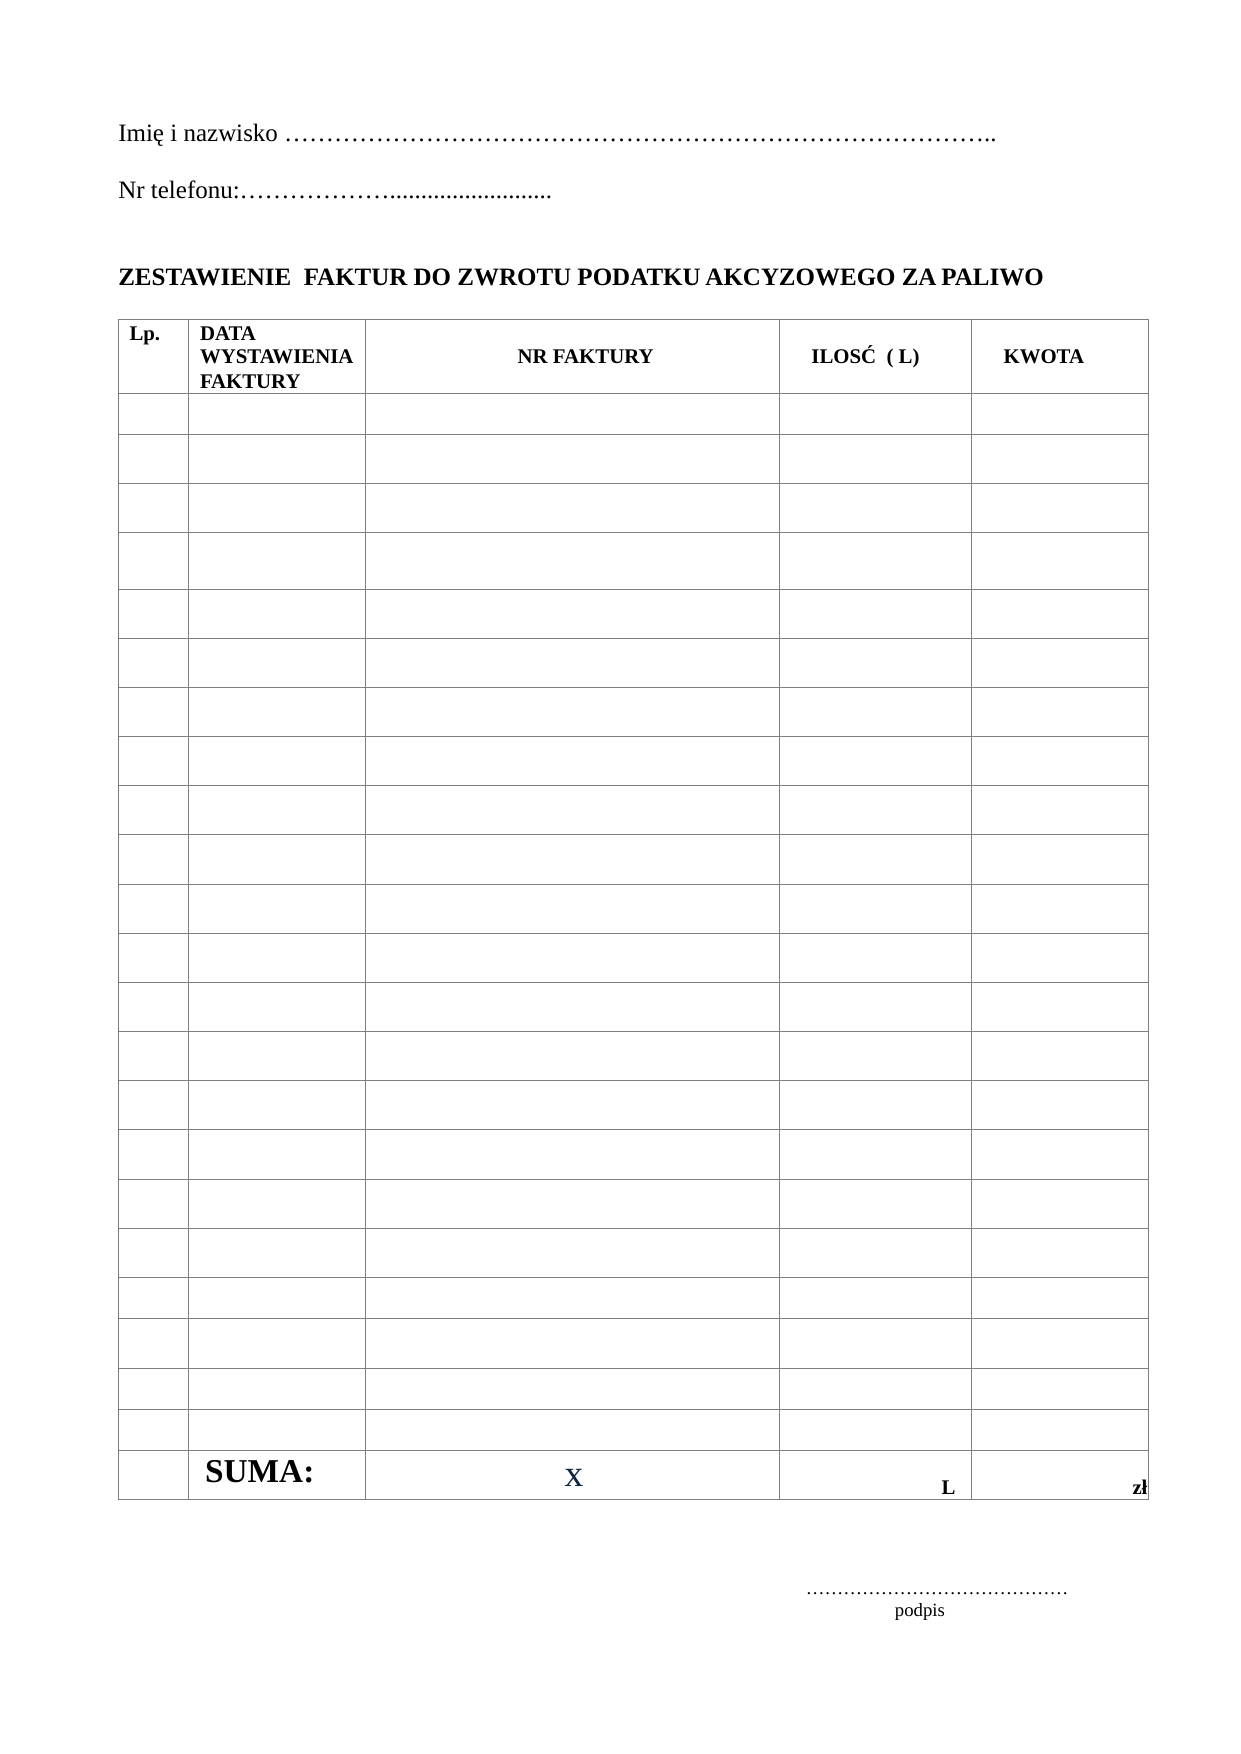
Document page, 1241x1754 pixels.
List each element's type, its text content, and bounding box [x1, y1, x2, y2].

table_cell [972, 1229, 1148, 1277]
table_cell [972, 1410, 1148, 1450]
table_cell [972, 1032, 1148, 1080]
table_cell [780, 885, 971, 933]
table_cell [366, 934, 779, 982]
table_cell [189, 484, 365, 532]
table_cell [189, 1180, 365, 1228]
table_cell [972, 1369, 1148, 1409]
table_cell [189, 1369, 365, 1409]
table_cell [119, 1130, 188, 1178]
table_cell [972, 885, 1148, 933]
table_cell [780, 1410, 971, 1450]
table_cell [780, 1081, 971, 1129]
table_cell [119, 934, 188, 982]
table_cell [972, 639, 1148, 687]
table_cell [366, 885, 779, 933]
table_cell [780, 688, 971, 736]
table_cell [780, 533, 971, 588]
table_header Lp. [119, 320, 188, 393]
table_cell [780, 639, 971, 687]
table_cell [780, 1319, 971, 1367]
table_cell [366, 1180, 779, 1228]
table_cell [366, 1319, 779, 1367]
table_cell [780, 1032, 971, 1080]
table_cell [972, 983, 1148, 1031]
table_cell [780, 786, 971, 834]
table_cell [189, 1319, 365, 1367]
table_cell [366, 786, 779, 834]
table_cell [119, 1081, 188, 1129]
table_cell L [780, 1451, 971, 1499]
table_cell [189, 1278, 365, 1318]
table_cell [189, 639, 365, 687]
table_cell [780, 835, 971, 883]
table_cell [780, 435, 971, 483]
table_cell [366, 1410, 779, 1450]
table_cell [189, 1229, 365, 1277]
table_cell [780, 1130, 971, 1178]
table_cell [189, 835, 365, 883]
text podpis [118, 1599, 1122, 1620]
table_cell [972, 835, 1148, 883]
table_cell [119, 590, 188, 638]
table_cell [972, 1319, 1148, 1367]
table_cell [780, 934, 971, 982]
table_header DATA WYSTAWIENIA FAKTURY [189, 320, 365, 393]
table_header NR FAKTURY [366, 320, 779, 393]
text Imię i nazwisko ………………………………………………………………………….. [118, 118, 1122, 147]
table_cell [119, 737, 188, 785]
table_cell [189, 435, 365, 483]
table_cell [119, 639, 188, 687]
table_cell [972, 934, 1148, 982]
table_cell [366, 1081, 779, 1129]
table_cell [972, 484, 1148, 532]
table_cell [366, 484, 779, 532]
table_cell [780, 737, 971, 785]
table_cell [119, 983, 188, 1031]
table_cell [972, 737, 1148, 785]
table_cell [366, 394, 779, 434]
table_cell [972, 1081, 1148, 1129]
table_cell [189, 394, 365, 434]
table_cell [366, 1229, 779, 1277]
table_cell [189, 1032, 365, 1080]
table_cell [119, 1451, 188, 1499]
table_cell [366, 688, 779, 736]
table_cell [119, 1180, 188, 1228]
table_cell [366, 983, 779, 1031]
text ZESTAWIENIE FAKTUR DO ZWROTU PODATKU AKCYZOWEGO ZA PALIWO [118, 262, 1122, 291]
table_cell [119, 484, 188, 532]
table_cell [366, 1278, 779, 1318]
text …………………………………… [118, 1577, 1122, 1599]
table_cell [119, 435, 188, 483]
table_cell [972, 394, 1148, 434]
table_header KWOTA [972, 320, 1148, 393]
table_cell [366, 590, 779, 638]
table_cell [189, 688, 365, 736]
table_cell x [366, 1451, 779, 1499]
table_cell [189, 590, 365, 638]
table_header ILOSĆ ( L) [780, 320, 971, 393]
table_cell [972, 1130, 1148, 1178]
table_cell [189, 983, 365, 1031]
table_cell [780, 983, 971, 1031]
table_cell [972, 590, 1148, 638]
table_cell [119, 1369, 188, 1409]
table_cell zł [972, 1451, 1148, 1499]
table_cell [780, 1229, 971, 1277]
table_cell [119, 394, 188, 434]
table_cell [972, 533, 1148, 588]
table_cell [189, 786, 365, 834]
table_cell [972, 786, 1148, 834]
table_cell [972, 1278, 1148, 1318]
table_cell [119, 533, 188, 588]
table_cell [119, 1032, 188, 1080]
table_cell [119, 1278, 188, 1318]
table_cell [119, 786, 188, 834]
table_cell [366, 835, 779, 883]
table_cell [189, 1081, 365, 1129]
table_cell [972, 435, 1148, 483]
table_cell [366, 639, 779, 687]
table_cell [780, 394, 971, 434]
table_cell [119, 1229, 188, 1277]
table_cell [780, 1180, 971, 1228]
table_cell [366, 533, 779, 588]
table_cell [780, 1278, 971, 1318]
table_cell [972, 1180, 1148, 1228]
table_cell [972, 688, 1148, 736]
table_cell [119, 1319, 188, 1367]
table_cell [189, 885, 365, 933]
table_cell [780, 1369, 971, 1409]
table_cell [366, 737, 779, 785]
table_cell [119, 1410, 188, 1450]
table_cell [189, 1410, 365, 1450]
table_cell SUMA: [189, 1451, 365, 1499]
table_cell [780, 484, 971, 532]
table_cell [366, 1130, 779, 1178]
table_cell [366, 1369, 779, 1409]
table_cell [189, 533, 365, 588]
table_cell [119, 885, 188, 933]
table_cell [780, 590, 971, 638]
table_cell [119, 835, 188, 883]
table_cell [119, 688, 188, 736]
table_cell [366, 435, 779, 483]
table_cell [366, 1032, 779, 1080]
table_cell [189, 737, 365, 785]
table_cell [189, 1130, 365, 1178]
table_cell [189, 934, 365, 982]
text Nr telefonu:……………….......................... [118, 176, 1122, 204]
